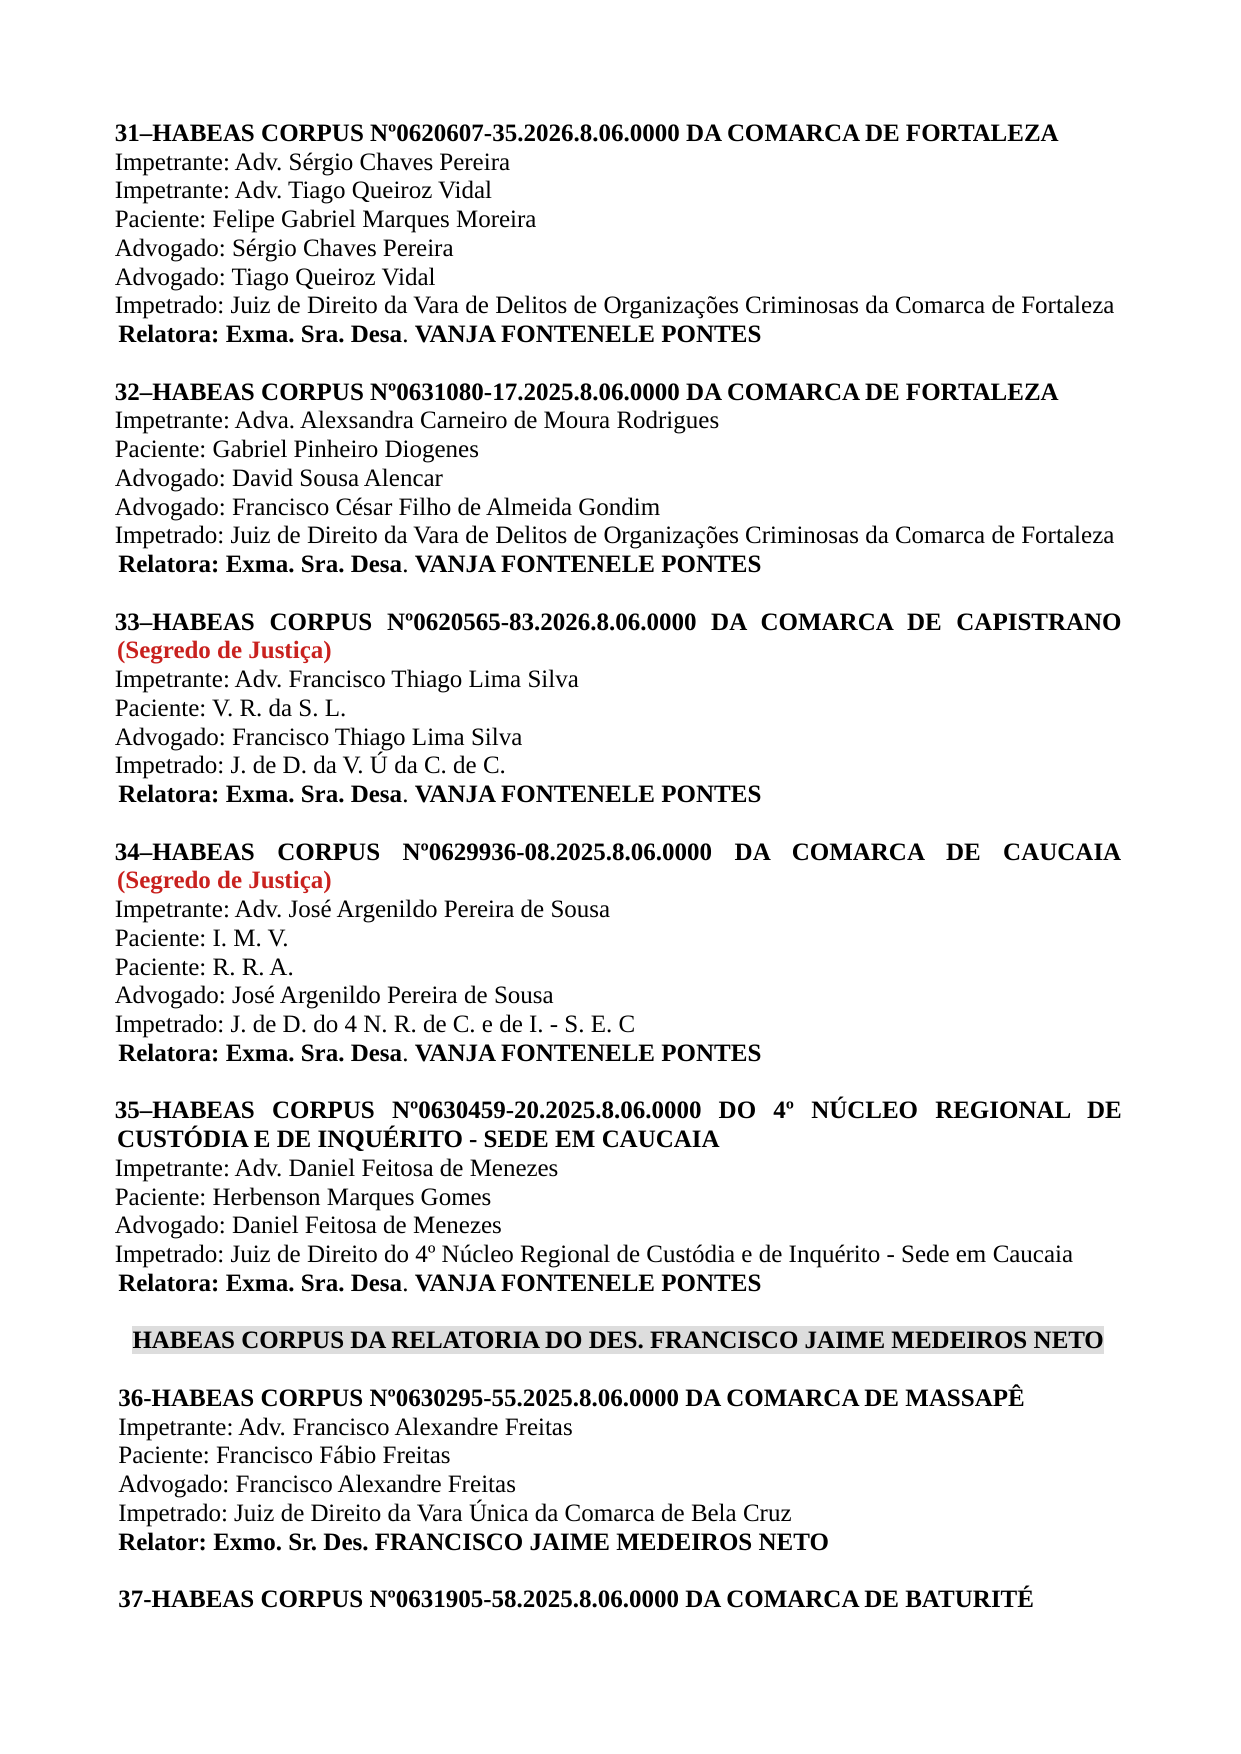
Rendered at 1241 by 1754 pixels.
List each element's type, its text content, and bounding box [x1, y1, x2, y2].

text Impetrado: J. de D. da V. Ú da C. de C. [114, 751, 1122, 779]
text 37-HABEAS CORPUS Nº0631905-58.2025.8.06.0000 DA COMARCA DE BATURITÉ [118, 1584, 1122, 1613]
text Advogado: Sérgio Chaves Pereira [114, 233, 1122, 262]
text Impetrado: Juiz de Direito da Vara Única da Comarca de Bela Cruz [118, 1498, 1122, 1527]
text Relatora: Exma. Sra. Desa. VANJA FONTENELE PONTES [118, 319, 1122, 348]
text 32–HABEAS CORPUS Nº0631080-17.2025.8.06.0000 DA COMARCA DE FORTALEZA [114, 377, 1122, 406]
text Impetrante: Adv. Francisco Thiago Lima Silva [114, 664, 1122, 693]
text HABEAS CORPUS DA RELATORIA DO DES. FRANCISCO JAIME MEDEIROS NETO [114, 1326, 1122, 1354]
text 35–HABEAS CORPUS Nº0630459-20.2025.8.06.0000 DO 4º NÚCLEO REGIONAL DE CUSTÓDIA E DE INQUÉRITO - SEDE EM CAUCAIA [114, 1096, 1122, 1153]
text Advogado: Francisco Thiago Lima Silva [114, 722, 1122, 751]
text Impetrado: J. de D. do 4 N. R. de C. e de I. - S. E. C [114, 1009, 1122, 1038]
text Advogado: Daniel Feitosa de Menezes [114, 1211, 1122, 1239]
text Relatora: Exma. Sra. Desa. VANJA FONTENELE PONTES [118, 1268, 1122, 1297]
text Impetrante: Adv. Francisco Alexandre Freitas [118, 1412, 1122, 1441]
text 33–HABEAS CORPUS Nº0620565-83.2026.8.06.0000 DA COMARCA DE CAPISTRANO (Segredo de Justiça) [114, 607, 1122, 664]
text Relator: Exmo. Sr. Des. FRANCISCO JAIME MEDEIROS NETO [118, 1527, 1122, 1556]
text Impetrado: Juiz de Direito do 4º Núcleo Regional de Custódia e de Inquérito - Sede em Caucaia [114, 1239, 1122, 1268]
text Advogado: Tiago Queiroz Vidal [114, 262, 1122, 291]
text Impetrante: Adva. Alexsandra Carneiro de Moura Rodrigues [114, 406, 1122, 434]
text Relatora: Exma. Sra. Desa. VANJA FONTENELE PONTES [118, 549, 1122, 578]
text Paciente: Francisco Fábio Freitas [118, 1441, 1122, 1469]
text Impetrante: Adv. Daniel Feitosa de Menezes [114, 1153, 1122, 1182]
text Impetrado: Juiz de Direito da Vara de Delitos de Organizações Criminosas da Comarca de Fortaleza [114, 521, 1122, 549]
text Advogado: José Argenildo Pereira de Sousa [114, 981, 1122, 1009]
text Paciente: Gabriel Pinheiro Diogenes [114, 434, 1122, 463]
text Relatora: Exma. Sra. Desa. VANJA FONTENELE PONTES [118, 1038, 1122, 1067]
text Impetrante: Adv. Sérgio Chaves Pereira [114, 147, 1122, 176]
text Paciente: V. R. da S. L. [114, 693, 1122, 722]
text Advogado: Francisco Alexandre Freitas [118, 1469, 1122, 1498]
text Impetrado: Juiz de Direito da Vara de Delitos de Organizações Criminosas da Comarca de Fortaleza [114, 291, 1122, 319]
text Advogado: Francisco César Filho de Almeida Gondim [114, 492, 1122, 521]
text Paciente: I. M. V. [114, 923, 1122, 952]
text Impetrante: Adv. José Argenildo Pereira de Sousa [114, 894, 1122, 923]
text 34–HABEAS CORPUS Nº0629936-08.2025.8.06.0000 DA COMARCA DE CAUCAIA (Segredo de Justiça) [114, 837, 1122, 894]
text Relatora: Exma. Sra. Desa. VANJA FONTENELE PONTES [118, 779, 1122, 808]
text Advogado: David Sousa Alencar [114, 463, 1122, 492]
text 36-HABEAS CORPUS Nº0630295-55.2025.8.06.0000 DA COMARCA DE MASSAPÊ [118, 1383, 1122, 1412]
text Paciente: Herbenson Marques Gomes [114, 1182, 1122, 1211]
text 31–HABEAS CORPUS Nº0620607-35.2026.8.06.0000 DA COMARCA DE FORTALEZA [114, 118, 1122, 147]
text Paciente: R. R. A. [114, 952, 1122, 981]
text Paciente: Felipe Gabriel Marques Moreira [114, 204, 1122, 233]
text Impetrante: Adv. Tiago Queiroz Vidal [114, 176, 1122, 204]
